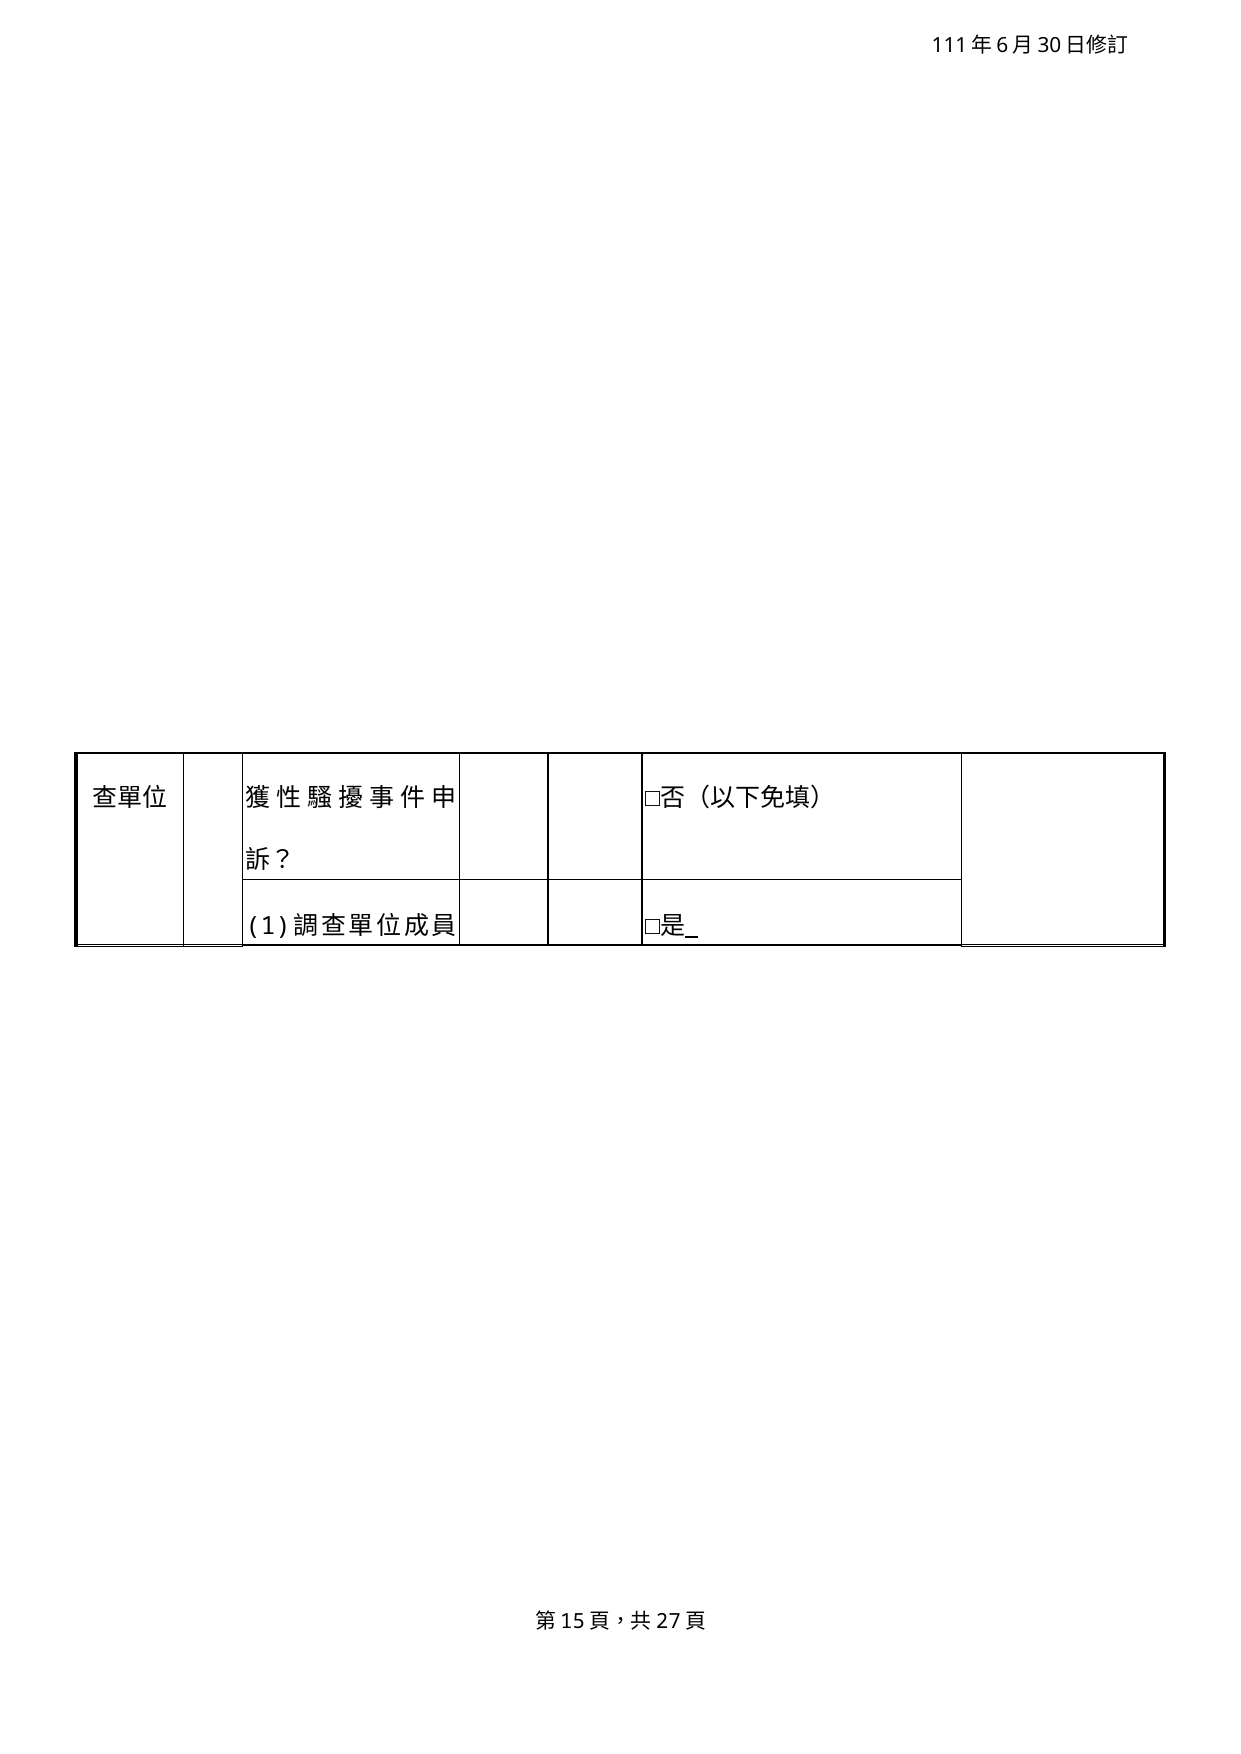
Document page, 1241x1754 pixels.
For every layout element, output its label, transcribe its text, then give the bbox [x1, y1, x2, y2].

table_cell 獲性騷擾事件申訴？ [243, 754, 459, 878]
table_cell □否（以下免填） [643, 754, 961, 878]
table_cell [184, 754, 242, 944]
table_cell (1)調查單位成員 [243, 880, 459, 944]
table_cell 查單位 [78, 754, 183, 944]
table_cell [549, 880, 641, 944]
table_cell [962, 754, 1163, 944]
table_cell □是 [643, 880, 961, 944]
table_cell [549, 754, 641, 878]
table_cell [460, 754, 547, 878]
table_cell [460, 880, 547, 944]
